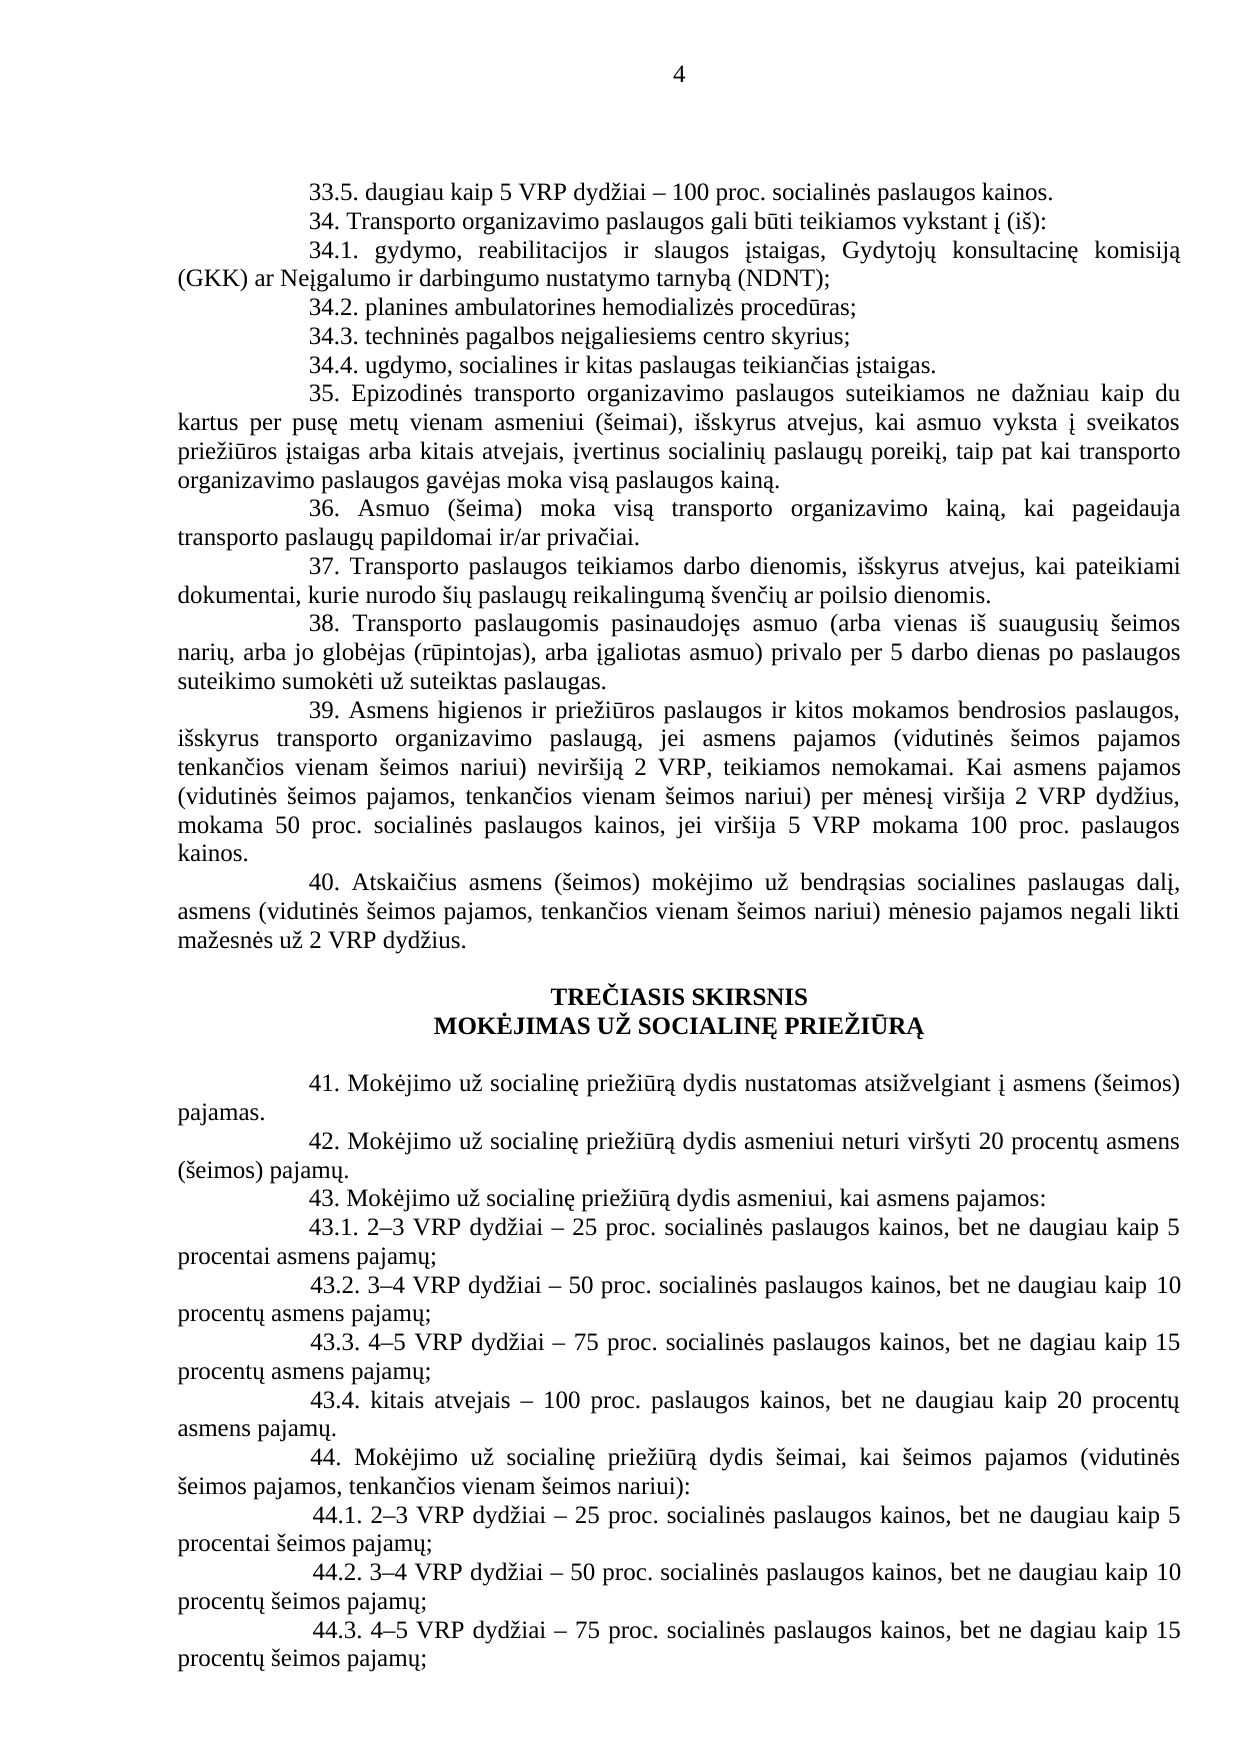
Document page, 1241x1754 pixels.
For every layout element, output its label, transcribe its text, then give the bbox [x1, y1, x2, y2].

text 34.3. techninės pagalbos neįgaliesiems centro skyrius; [177, 321, 1181, 350]
text 43.4. kitais atvejais – 100 proc. paslaugos kainos, bet ne daugiau kaip 20 procentų asmens pajamų. [177, 1385, 1181, 1442]
text 40. Atskaičius asmens (šeimos) mokėjimo už bendrąsias socialines paslaugas dalį, asmens (vidutinės šeimos pajamos, tenkančios vienam šeimos nariui) mėnesio pajamos negali likti mažesnės už 2 VRP dydžius. [177, 867, 1181, 953]
text 34. Transporto organizavimo paslaugos gali būti teikiamos vykstant į (iš): [177, 206, 1181, 235]
text 34.4. ugdymo, socialines ir kitas paslaugas teikiančias įstaigas. [177, 350, 1181, 378]
text 44. Mokėjimo už socialinę priežiūrą dydis šeimai, kai šeimos pajamos (vidutinės šeimos pajamos, tenkančios vienam šeimos nariui): [177, 1442, 1181, 1500]
text 44.3. 4–5 VRP dydžiai – 75 proc. socialinės paslaugos kainos, bet ne dagiau kaip 15 procentų šeimos pajamų; [177, 1615, 1181, 1672]
text 44.2. 3–4 VRP dydžiai – 50 proc. socialinės paslaugos kainos, bet ne daugiau kaip 10 procentų šeimos pajamų; [177, 1557, 1181, 1615]
text 33.5. daugiau kaip 5 VRP dydžiai – 100 proc. socialinės paslaugos kainos. [177, 177, 1181, 206]
text 43.3. 4–5 VRP dydžiai – 75 proc. socialinės paslaugos kainos, bet ne dagiau kaip 15 procentų asmens pajamų; [177, 1327, 1181, 1385]
text 39. Asmens higienos ir priežiūros paslaugos ir kitos mokamos bendrosios paslaugos, išskyrus transporto organizavimo paslaugą, jei asmens pajamos (vidutinės šeimos pajamos tenkančios vienam šeimos nariui) neviršiją 2 VRP, teikiamos nemokamai. Kai asmens pajamos (vidutinės šeimos pajamos, tenkančios vienam šeimos nariui) per mėnesį viršija 2 VRP dydžius, mokama 50 proc. socialinės paslaugos kainos, jei viršija 5 VRP mokama 100 proc. paslaugos kainos. [177, 695, 1181, 867]
text 34.1. gydymo, reabilitacijos ir slaugos įstaigas, Gydytojų konsultacinę komisiją (GKK) ar Neįgalumo ir darbingumo nustatymo tarnybą (NDNT); [177, 235, 1181, 292]
text 43. Mokėjimo už socialinę priežiūrą dydis asmeniui, kai asmens pajamos: [177, 1183, 1181, 1212]
text TREČIASIS SKIRSNIS [177, 982, 1181, 1011]
text 38. Transporto paslaugomis pasinaudojęs asmuo (arba vienas iš suaugusių šeimos narių, arba jo globėjas (rūpintojas), arba įgaliotas asmuo) privalo per 5 darbo dienas po paslaugos suteikimo sumokėti už suteiktas paslaugas. [177, 608, 1181, 695]
text 43.2. 3–4 VRP dydžiai – 50 proc. socialinės paslaugos kainos, bet ne daugiau kaip 10 procentų asmens pajamų; [177, 1270, 1181, 1327]
text 43.1. 2–3 VRP dydžiai – 25 proc. socialinės paslaugos kainos, bet ne daugiau kaip 5 procentai asmens pajamų; [177, 1212, 1181, 1270]
text 41. Mokėjimo už socialinę priežiūrą dydis nustatomas atsižvelgiant į asmens (šeimos) pajamas. [177, 1068, 1181, 1126]
text 42. Mokėjimo už socialinę priežiūrą dydis asmeniui neturi viršyti 20 procentų asmens (šeimos) pajamų. [177, 1126, 1181, 1183]
text MOKĖJIMAS UŽ SOCIALINĘ PRIEŽIŪRĄ [177, 1011, 1181, 1040]
text 37. Transporto paslaugos teikiamos darbo dienomis, išskyrus atvejus, kai pateikiami dokumentai, kurie nurodo šių paslaugų reikalingumą švenčių ar poilsio dienomis. [177, 551, 1181, 608]
text 44.1. 2–3 VRP dydžiai – 25 proc. socialinės paslaugos kainos, bet ne daugiau kaip 5 procentai šeimos pajamų; [177, 1500, 1181, 1557]
text 35. Epizodinės transporto organizavimo paslaugos suteikiamos ne dažniau kaip du kartus per pusę metų vienam asmeniui (šeimai), išskyrus atvejus, kai asmuo vyksta į sveikatos priežiūros įstaigas arba kitais atvejais, įvertinus socialinių paslaugų poreikį, taip pat kai transporto organizavimo paslaugos gavėjas moka visą paslaugos kainą. [177, 378, 1181, 493]
text 36. Asmuo (šeima) moka visą transporto organizavimo kainą, kai pageidauja transporto paslaugų papildomai ir/ar privačiai. [177, 493, 1181, 551]
text 34.2. planines ambulatorines hemodializės procedūras; [177, 292, 1181, 321]
